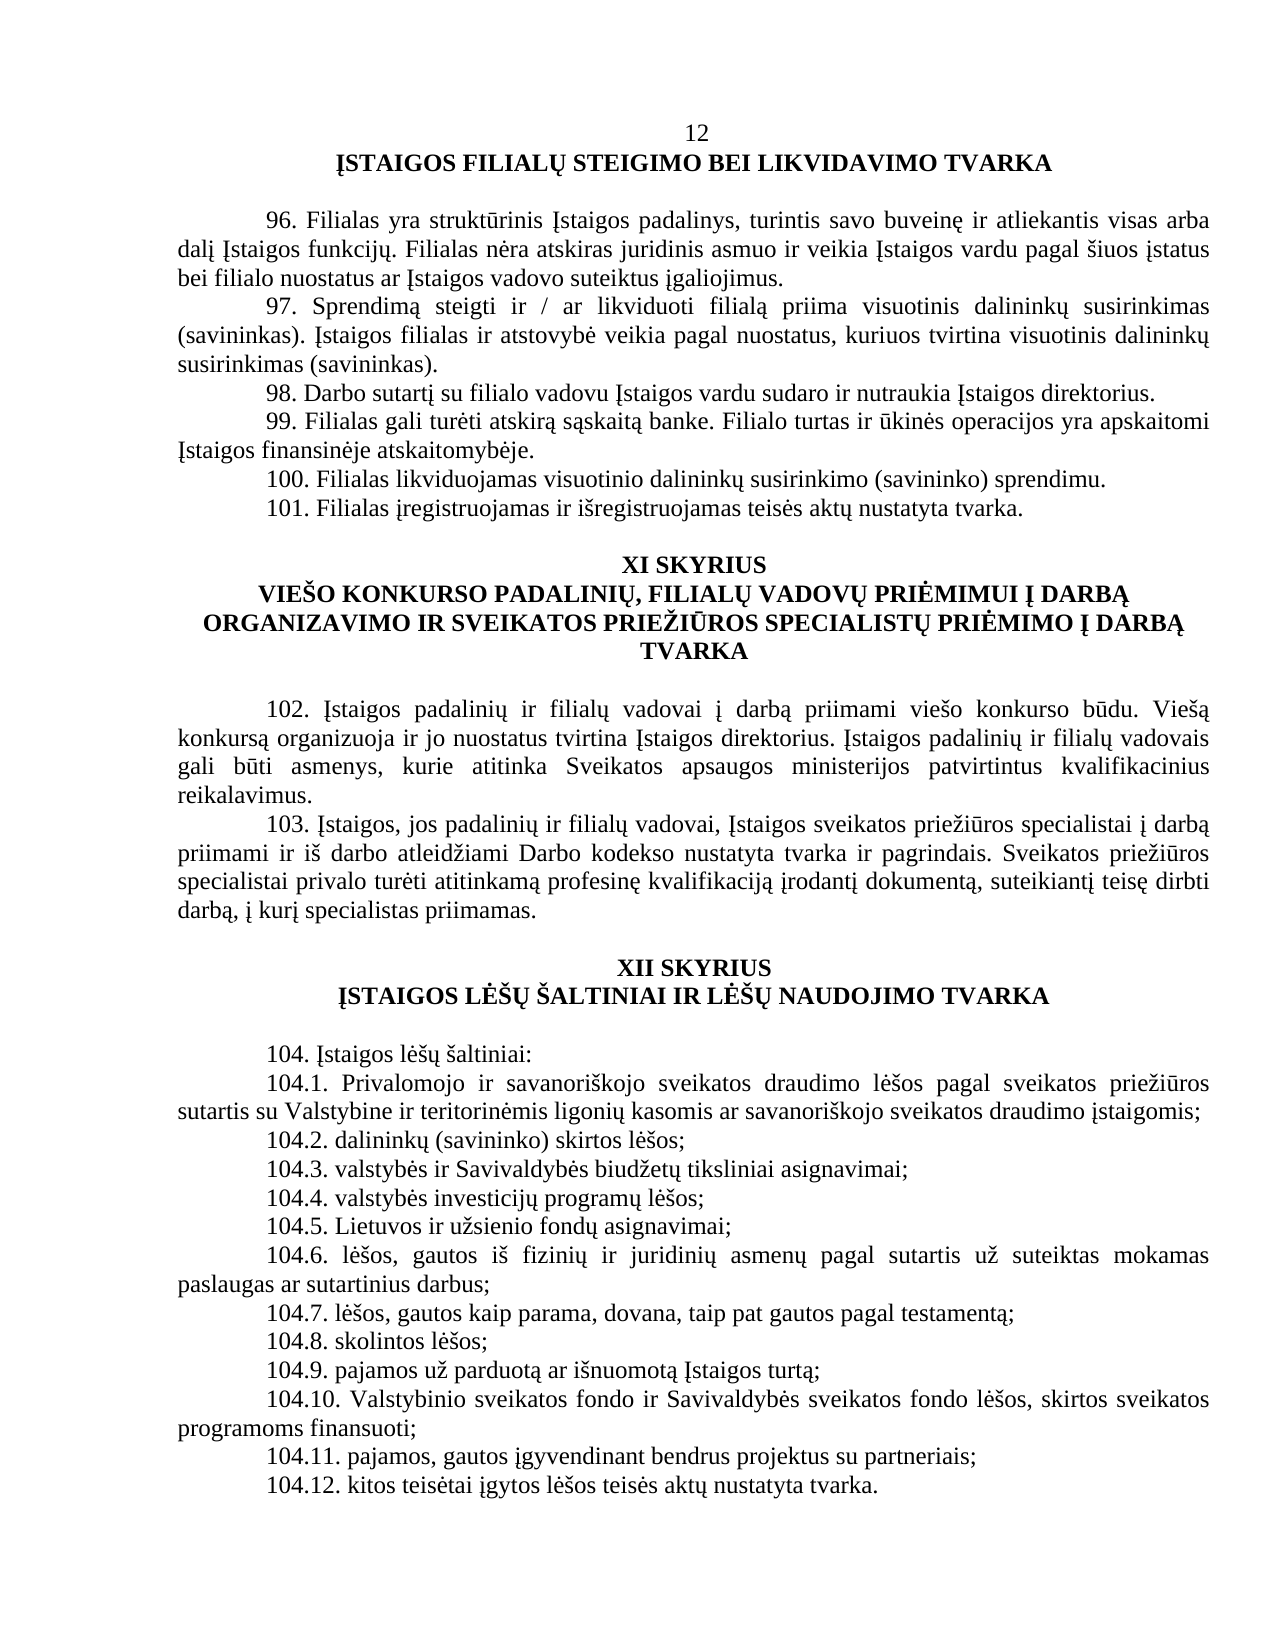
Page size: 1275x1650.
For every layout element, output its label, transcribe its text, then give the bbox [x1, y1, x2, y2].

text 104. Įstaigos lėšų šaltiniai: [252, 1039, 1211, 1068]
text 104.12. kitos teisėtai įgytos lėšos teisės aktų nustatyta tvarka. [177, 1470, 1211, 1499]
text VIEŠO KONKURSO PADALINIŲ, FILIALŲ VADOVŲ PRIĖMIMUI Į DARBĄ ORGANIZAVIMO IR SVEIKATOS PRIEŽIŪROS SPECIALISTŲ PRIĖMIMO Į DARBĄ TVARKA [177, 579, 1211, 665]
text 104.10. Valstybinio sveikatos fondo ir Savivaldybės sveikatos fondo lėšos, skirtos sveikatos programoms finansuoti; [177, 1384, 1211, 1441]
text 104.2. dalininkų (savininko) skirtos lėšos; [177, 1125, 1211, 1154]
text 104.9. pajamos už parduotą ar išnuomotą Įstaigos turtą; [177, 1355, 1211, 1384]
text 96. Filialas yra struktūrinis Įstaigos padalinys, turintis savo buveinę ir atliekantis visas arba dalį Įstaigos funkcijų. Filialas nėra atskiras juridinis asmuo ir veikia Įstaigos vardu pagal šiuos įstatus bei filialo nuostatus ar Įstaigos vadovo suteiktus įgaliojimus. [177, 205, 1211, 291]
text 97. Sprendimą steigti ir / ar likviduoti filialą priima visuotinis dalininkų susirinkimas (savininkas). Įstaigos filialas ir atstovybė veikia pagal nuostatus, kuriuos tvirtina visuotinis dalininkų susirinkimas (savininkas). [177, 291, 1211, 378]
text 103. Įstaigos, jos padalinių ir filialų vadovai, Įstaigos sveikatos priežiūros specialistai į darbą priimami ir iš darbo atleidžiami Darbo kodekso nustatyta tvarka ir pagrindais. Sveikatos priežiūros specialistai privalo turėti atitinkamą profesinę kvalifikaciją įrodantį dokumentą, suteikiantį teisę dirbti darbą, į kurį specialistas priimamas. [177, 809, 1211, 924]
text ĮSTAIGOS FILIALŲ STEIGIMO BEI LIKVIDAVIMO TVARKA [177, 148, 1211, 176]
text 104.3. valstybės ir Savivaldybės biudžetų tiksliniai asignavimai; [177, 1154, 1211, 1183]
text 101. Filialas įregistruojamas ir išregistruojamas teisės aktų nustatyta tvarka. [177, 493, 1211, 521]
text 104.11. pajamos, gautos įgyvendinant bendrus projektus su partneriais; [177, 1441, 1211, 1470]
text 99. Filialas gali turėti atskirą sąskaitą banke. Filialo turtas ir ūkinės operacijos yra apskaitomi Įstaigos finansinėje atskaitomybėje. [177, 406, 1211, 464]
text ĮSTAIGOS LĖŠŲ ŠALTINIAI IR LĖŠŲ NAUDOJIMO TVARKA [177, 981, 1211, 1010]
text XI SKYRIUS [177, 550, 1211, 579]
text 104.8. skolintos lėšos; [177, 1326, 1211, 1355]
text 104.7. lėšos, gautos kaip parama, dovana, taip pat gautos pagal testamentą; [177, 1298, 1211, 1326]
text 104.5. Lietuvos ir užsienio fondų asignavimai; [177, 1211, 1211, 1240]
text 102. Įstaigos padalinių ir filialų vadovai į darbą priimami viešo konkurso būdu. Viešą konkursą organizuoja ir jo nuostatus tvirtina Įstaigos direktorius. Įstaigos padalinių ir filialų vadovais gali būti asmenys, kurie atitinka Sveikatos apsaugos ministerijos patvirtintus kvalifikacinius reikalavimus. [177, 694, 1211, 809]
text 104.1. Privalomojo ir savanoriškojo sveikatos draudimo lėšos pagal sveikatos priežiūros sutartis su Valstybine ir teritorinėmis ligonių kasomis ar savanoriškojo sveikatos draudimo įstaigomis; [177, 1068, 1211, 1125]
text 98. Darbo sutartį su filialo vadovu Įstaigos vardu sudaro ir nutraukia Įstaigos direktorius. [177, 378, 1211, 406]
text 100. Filialas likviduojamas visuotinio dalininkų susirinkimo (savininko) sprendimu. [177, 464, 1211, 493]
text XII SKYRIUS [177, 953, 1211, 981]
text 104.4. valstybės investicijų programų lėšos; [177, 1183, 1211, 1211]
text 104.6. lėšos, gautos iš fizinių ir juridinių asmenų pagal sutartis už suteiktas mokamas paslaugas ar sutartinius darbus; [177, 1240, 1211, 1298]
